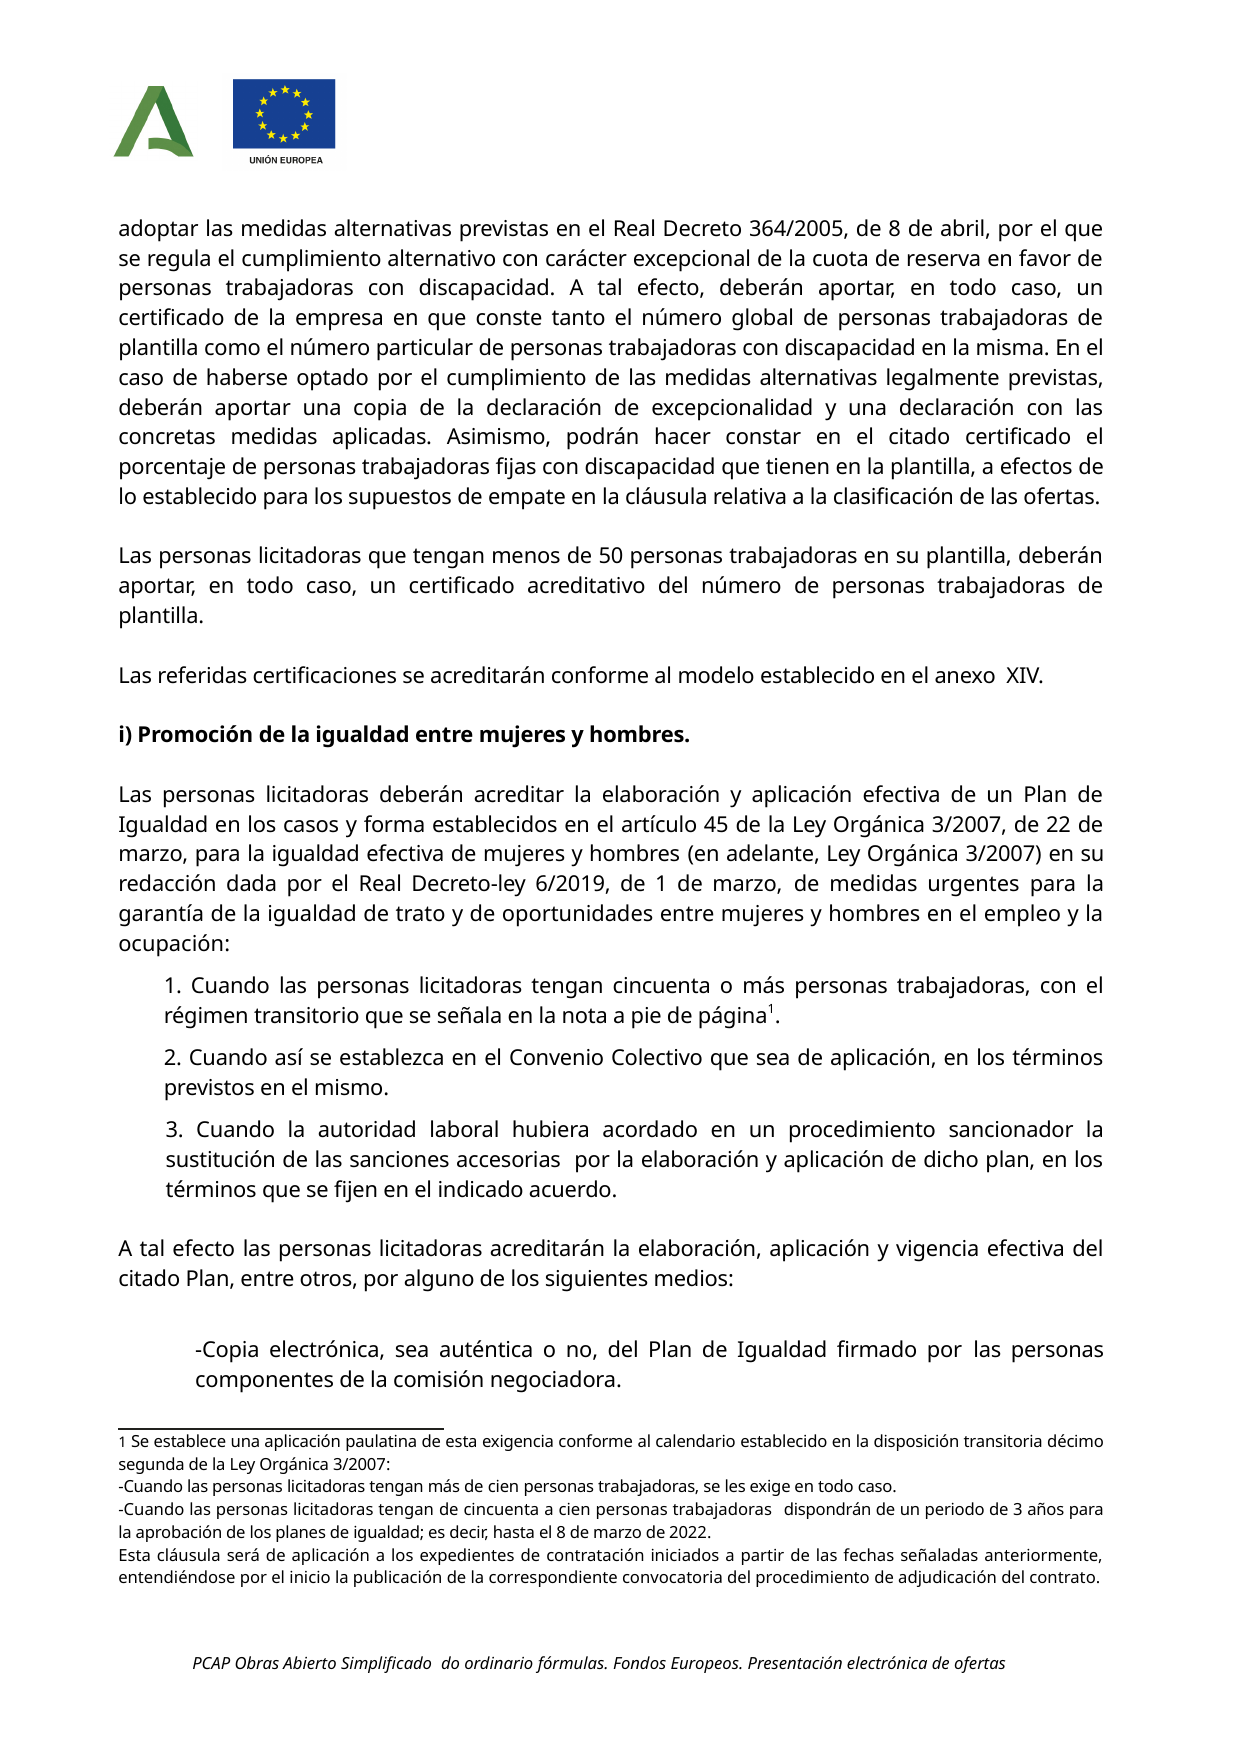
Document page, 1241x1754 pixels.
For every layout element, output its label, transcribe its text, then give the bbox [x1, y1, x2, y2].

text Las personas licitadoras deberán acreditar la elaboración y aplicación efectiva de un Plan de Igualdad en los casos y forma establecidos en el artículo 45 de la Ley Orgánica 3/2007, de 22 de marzo, para la igualdad efectiva de mujeres y hombres (en adelante, Ley Orgánica 3/2007) en su redacción dada por el Real Decreto-ley 6/2019, de 1 de marzo, de medidas urgentes para la garantía de la igualdad de trato y de oportunidades entre mujeres y hombres en el empleo y la ocupación: [118, 779, 1104, 957]
text A tal efecto las personas licitadoras acreditarán la elaboración, aplicación y vigencia efectiva del citado Plan, entre otros, por alguno de los siguientes medios: [118, 1233, 1104, 1293]
text Las referidas certificaciones se acreditarán conforme al modelo establecido en el anexo XIV. [118, 659, 1104, 689]
text 3. Cuando la autoridad laboral hubiera acordado en un procedimiento sancionador la sustitución de las sanciones accesorias por la elaboración y aplicación de dicho plan, en los términos que se fijen en el indicado acuerdo. [165, 1114, 1104, 1203]
text Las personas licitadoras que tengan menos de 50 personas trabajadoras en su plantilla, deberán aportar, en todo caso, un certificado acreditativo del número de personas trabajadoras de plantilla. [118, 540, 1104, 630]
list 2. Cuando así se establezca en el Convenio Colectivo que sea de aplicación, en los términos previstos en el mismo. [163, 1042, 1104, 1102]
list -Copia electrónica, sea auténtica o no, del Plan de Igualdad firmado por las personas componentes de la comisión negociadora. [195, 1334, 1104, 1394]
list 1. Cuando las personas licitadoras tengan cincuenta o más personas trabajadoras, con el régimen transitorio que se señala en la nota a pie de página. [163, 970, 1104, 1029]
picture [221, 73, 347, 171]
list i) Promoción de la igualdad entre mujeres y hombres. [118, 719, 1104, 749]
list -Cuando las personas licitadoras tengan de cincuenta a cien personas trabajadoras dispondrán de un periodo de 3 años para la aprobación de los planes de igualdad; es decir, hasta el 8 de marzo de 2022. [118, 1498, 1104, 1543]
text adoptar las medidas alternativas previstas en el Real Decreto 364/2005, de 8 de abril, por el que se regula el cumplimiento alternativo con carácter excepcional de la cuota de reserva en favor de personas trabajadoras con discapacidad. A tal efecto, deberán aportar, en todo caso, un certificado de la empresa en que conste tanto el número global de personas trabajadoras de plantilla como el número particular de personas trabajadoras con discapacidad en la misma. En el caso de haberse optado por el cumplimiento de las medidas alternativas legalmente previstas, deberán aportar una copia de la declaración de excepcionalidad y una declaración con las concretas medidas aplicadas. Asimismo, podrán hacer constar en el citado certificado el porcentaje de personas trabajadoras fijas con discapacidad que tienen en la plantilla, a efectos de lo establecido para los supuestos de empate en la cláusula relativa a la clasificación de las ofertas. [118, 213, 1104, 511]
list -Cuando las personas licitadoras tengan más de cien personas trabajadoras, se les exige en todo caso. [118, 1475, 1104, 1498]
list Esta cláusula será de aplicación a los expedientes de contratación iniciados a partir de las fechas señaladas anteriormente, entendiéndose por el inicio la publicación de la correspondiente convocatoria del procedimiento de adjudicación del contrato. [118, 1543, 1104, 1588]
list Se establece una aplicación paulatina de esta exigencia conforme al calendario establecido en la disposición transitoria décimo segunda de la Ley Orgánica 3/2007: [118, 1429, 1104, 1475]
picture [109, 81, 198, 161]
